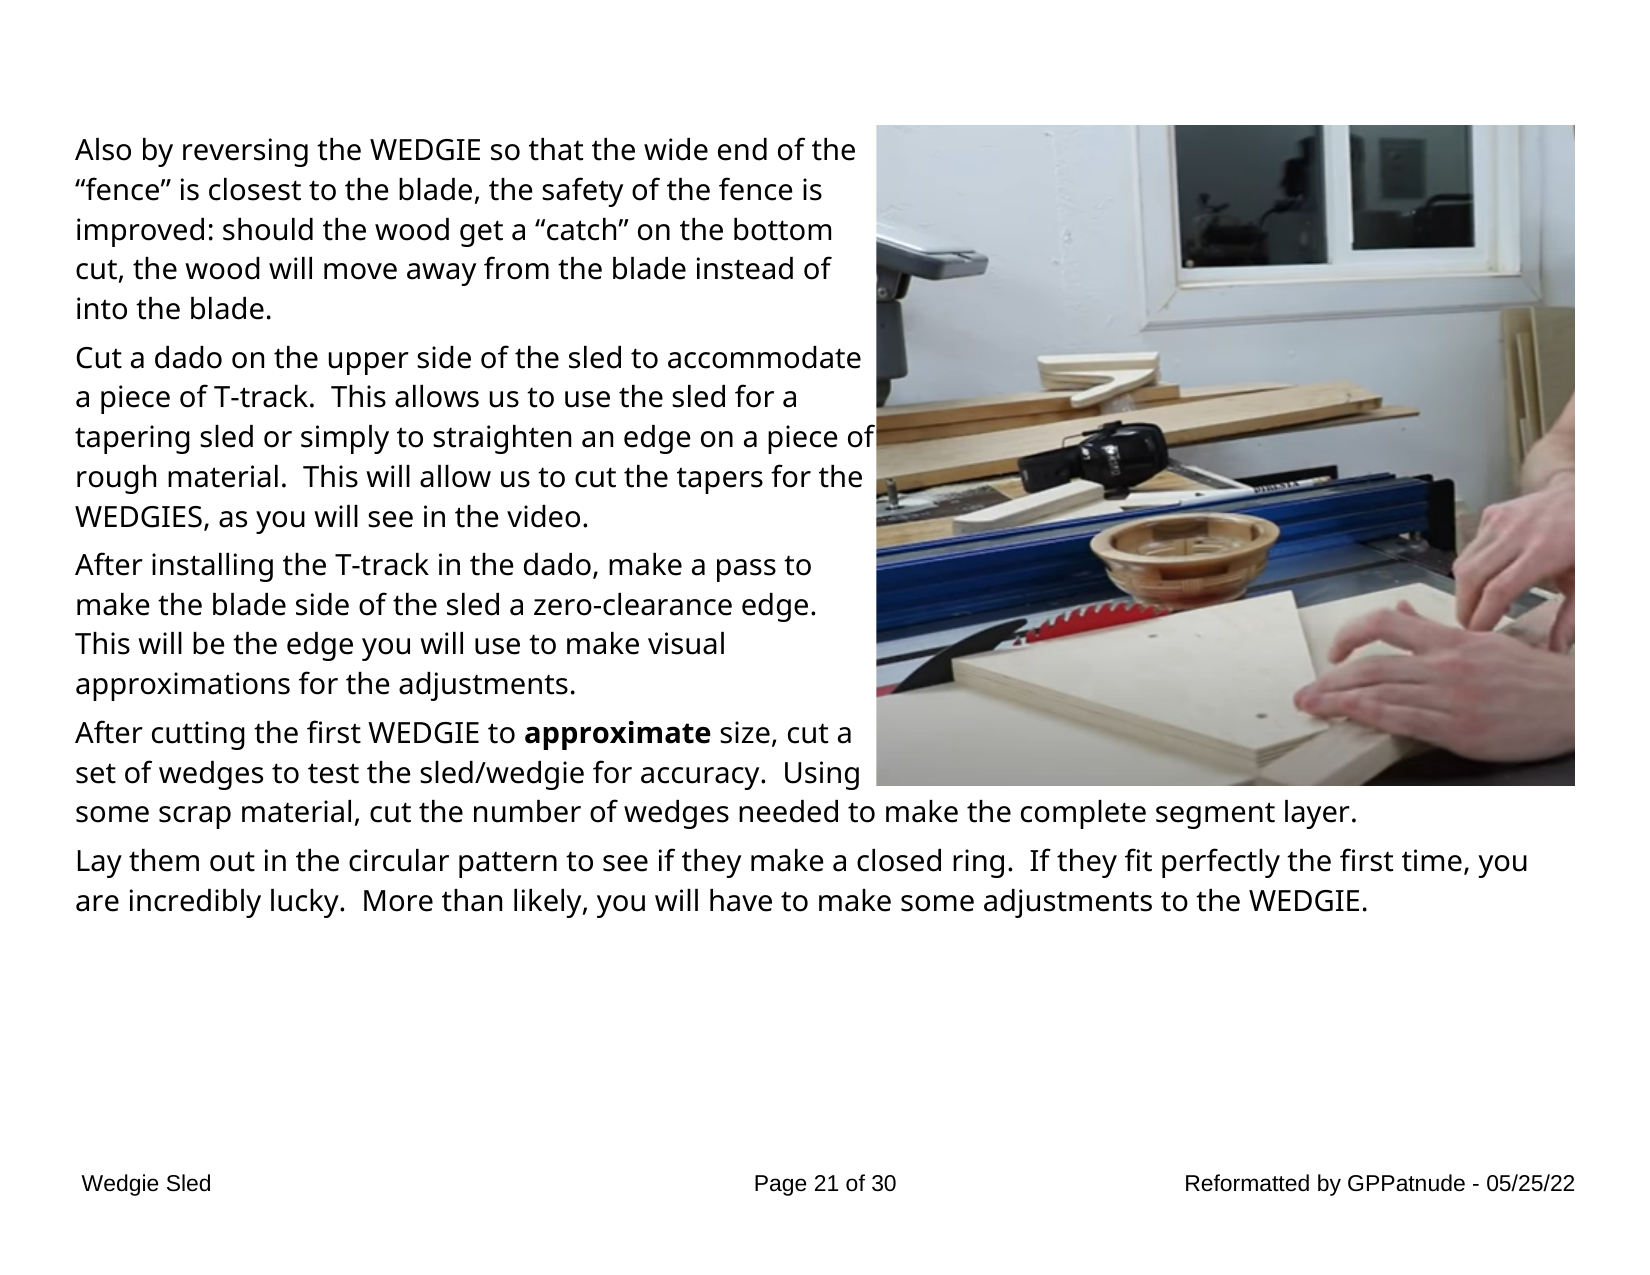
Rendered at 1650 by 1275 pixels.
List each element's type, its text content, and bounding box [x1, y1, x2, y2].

picture [876, 125, 1575, 786]
text Cut a dado on the upper side of the sled to accommodate a piece of T-track. This allows us to use the sled for a tapering sled or simply to straighten an edge on a piece of rough material. This will allow us to cut the tapers for the WEDGIES, as you will see in the video. [75, 337, 876, 536]
text Lay them out in the circular pattern to see if they make a closed ring. If they fit perfectly the first time, you are incredibly lucky. More than likely, you will have to make some adjustments to the WEDGIE. [75, 840, 1575, 919]
text After cutting the first WEDGIE to approximate size, cut a set of wedges to test the sled/wedgie for accuracy. Using some scrap material, cut the number of wedges needed to make the complete segment layer. [75, 712, 1575, 831]
text After installing the T-track in the dado, make a pass to make the blade side of the sled a zero-clearance edge. This will be the edge you will use to make visual approximations for the adjustments. [75, 544, 876, 703]
text Also by reversing the WEDGIE so that the wide end of the “fence” is closest to the blade, the safety of the fence is improved: should the wood get a “catch” on the bottom cut, the wood will move away from the blade instead of into the blade. [75, 130, 876, 328]
